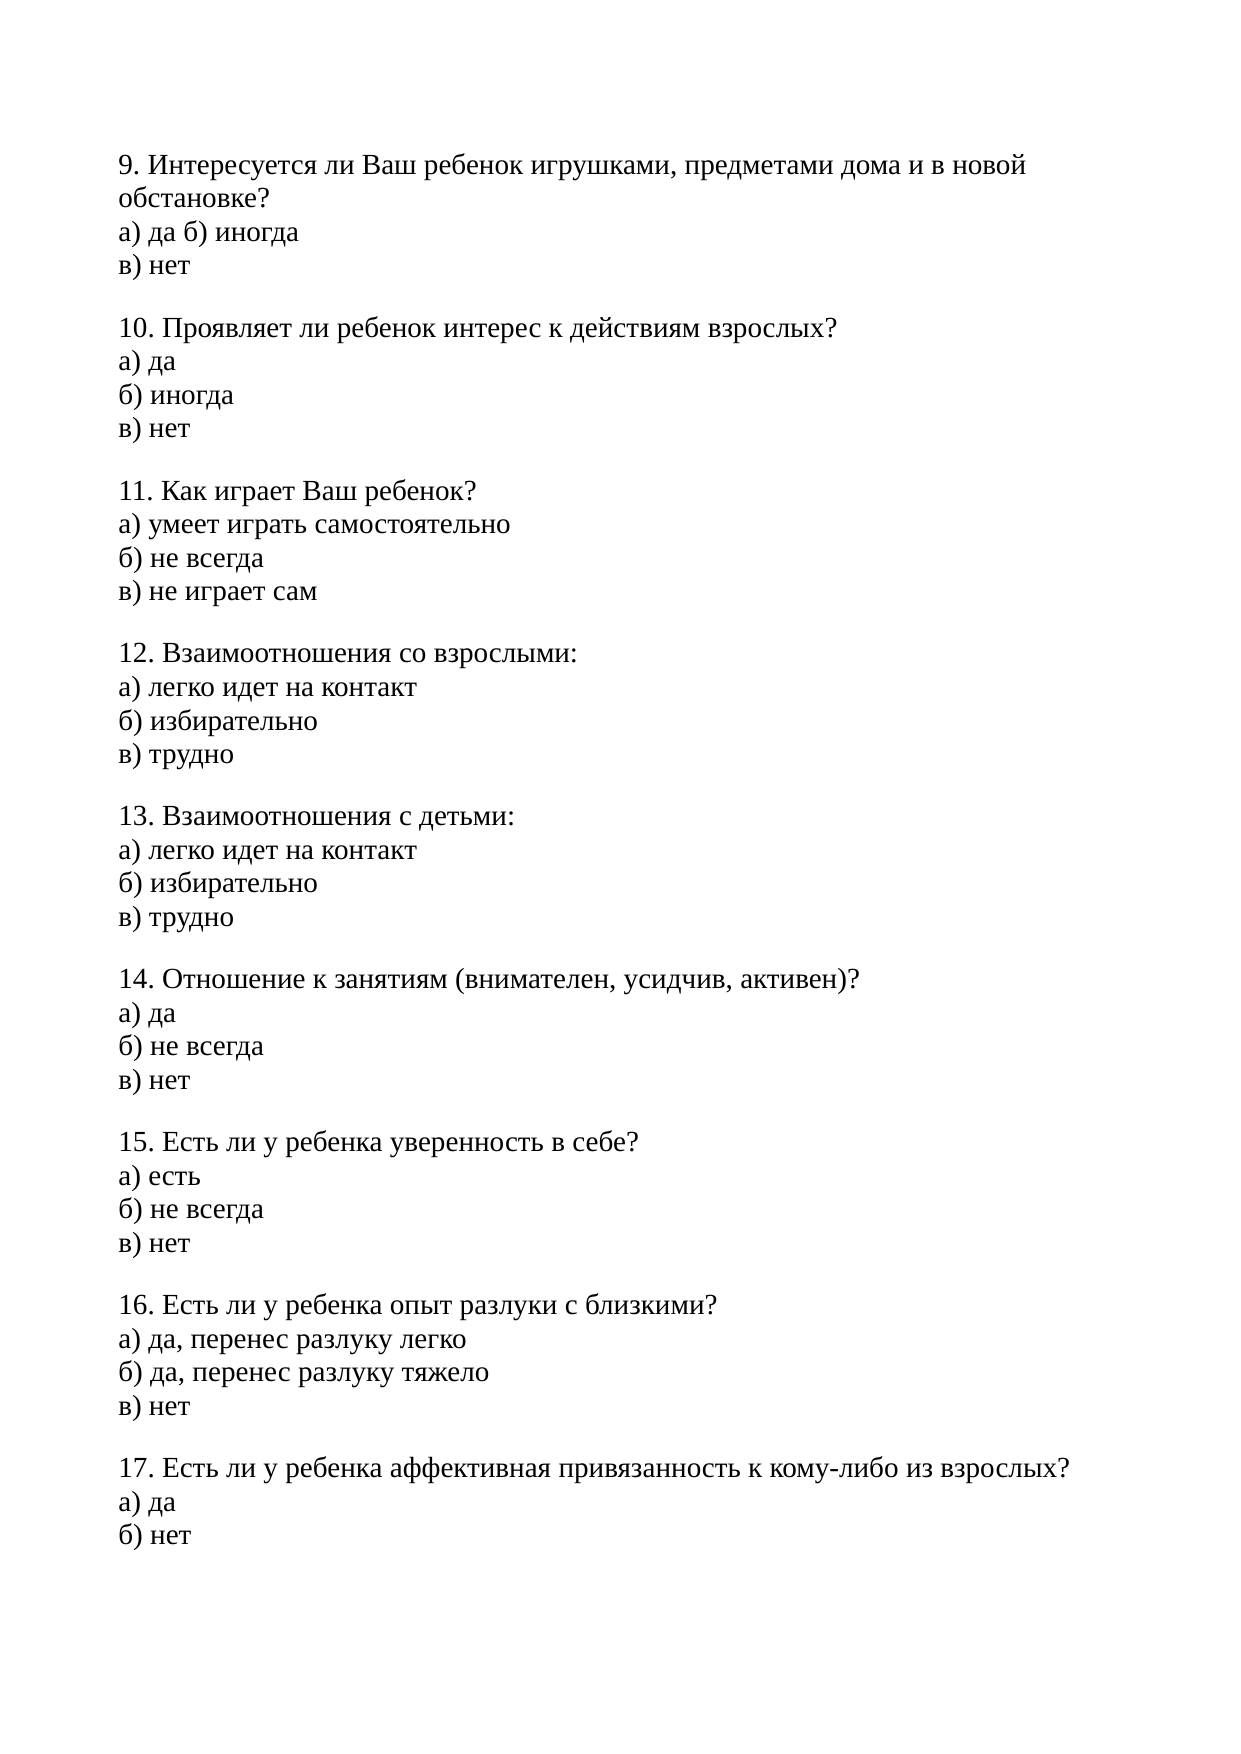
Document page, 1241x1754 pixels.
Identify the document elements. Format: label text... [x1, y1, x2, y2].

text а) да [118, 1484, 1122, 1517]
text в) нет [118, 1225, 1122, 1258]
text в) нет [118, 247, 1122, 281]
text а) да, перенес разлуку легко [118, 1321, 1122, 1354]
text в) нет [118, 410, 1122, 444]
text б) не всегда [118, 1028, 1122, 1062]
text в) нет [118, 1388, 1122, 1421]
text а) умеет играть самостоятельно [118, 506, 1122, 540]
text б) не всегда [118, 1191, 1122, 1225]
text 14. Отношение к занятиям (внимателен, усидчив, активен)? [118, 961, 1122, 995]
text а) есть [118, 1158, 1122, 1191]
text а) легко идет на контакт [118, 669, 1122, 703]
text 17. Есть ли у ребенка аффективная привязанность к кому-либо из взрослых? [118, 1450, 1122, 1484]
text б) нет [118, 1517, 1122, 1551]
text б) избирательно [118, 866, 1122, 899]
text б) да, перенес разлуку тяжело [118, 1354, 1122, 1388]
text в) нет [118, 1062, 1122, 1096]
text б) иногда [118, 377, 1122, 410]
text 16. Есть ли у ребенка опыт разлуки с близкими? [118, 1287, 1122, 1321]
text в) не играет сам [118, 573, 1122, 607]
text а) да [118, 343, 1122, 377]
text а) да б) иногда [118, 214, 1122, 247]
text 12. Взаимоотношения со взрослыми: [118, 636, 1122, 669]
text 9. Интересуется ли Ваш ребенок игрушками, предметами дома и в новой обстановке? [118, 147, 1122, 214]
text а) да [118, 995, 1122, 1028]
text б) избирательно [118, 703, 1122, 736]
text 10. Проявляет ли ребенок интерес к действиям взрослых? [118, 310, 1122, 343]
text 13. Взаимоотношения с детьми: [118, 798, 1122, 832]
text б) не всегда [118, 540, 1122, 573]
text в) трудно [118, 899, 1122, 933]
text в) трудно [118, 736, 1122, 770]
text 15. Есть ли у ребенка уверенность в себе? [118, 1124, 1122, 1158]
text 11. Как играет Ваш ребенок? [118, 473, 1122, 506]
text а) легко идет на контакт [118, 832, 1122, 866]
